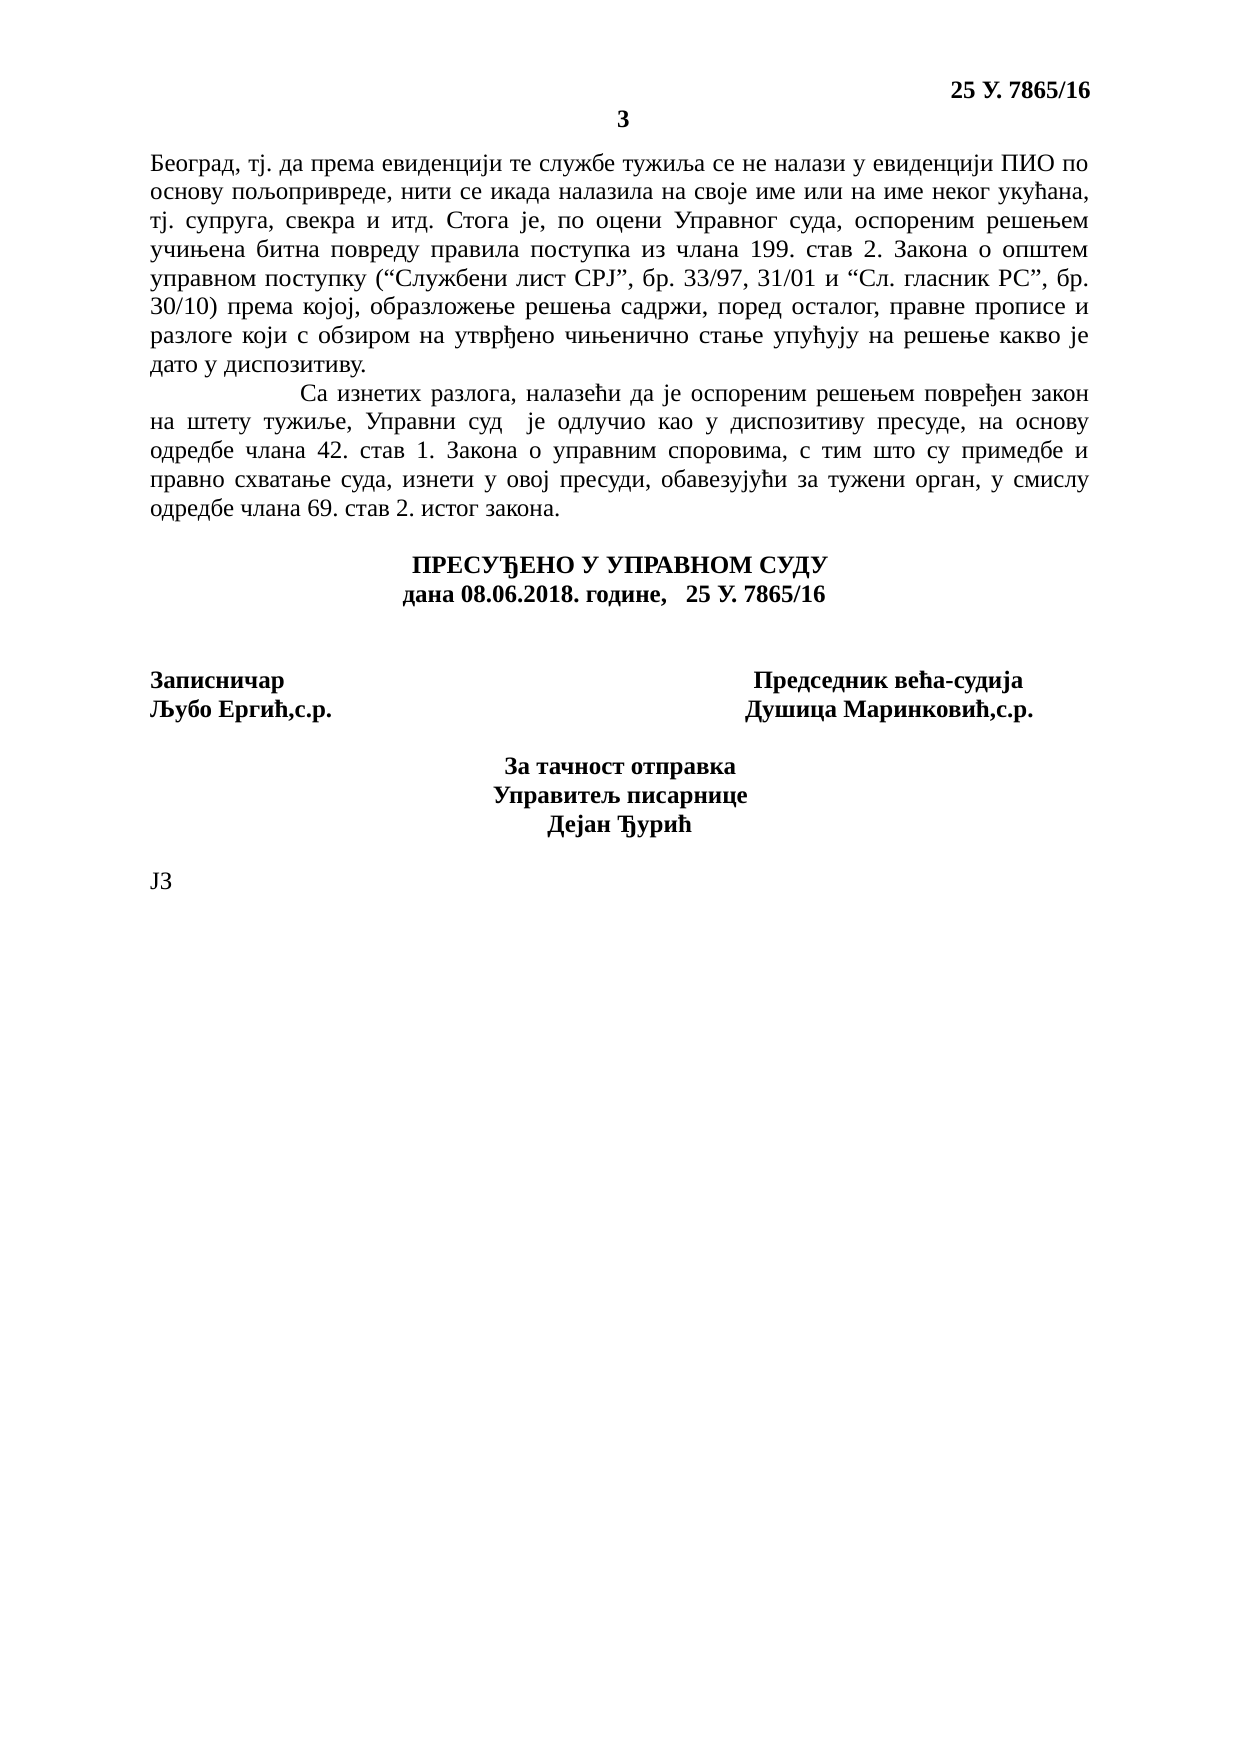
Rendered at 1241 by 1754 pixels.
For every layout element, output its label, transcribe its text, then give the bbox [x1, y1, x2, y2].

text Београд, тј. да према евиденцији те службе тужиља се не налази у евиденцији ПИО по основу пољопривреде, нити се икада налазила на своје име или на име неког укућана, тј. супруга, свекра и итд. Стога је, по оцени Управног суда, оспореним решењем учињена битна повреду правила поступка из члана 199. став 2. Закона о општем управном поступку (“Службени лист СРЈ”, бр. 33/97, 31/01 и “Сл. гласник РС”, бр. 30/10) према којој, образложење решења садржи, поред осталог, правне прописе и разлоге који с обзиром на утврђено чињенично стање упућују на решење какво је дато у диспозитиву. [150, 148, 1090, 378]
text ЈЗ [150, 866, 1089, 895]
text ПРЕСУЂЕНО У УПРАВНОМ СУДУ [150, 550, 1090, 579]
text Са изнетих разлога, налазећи да је оспореним решењем повређен закон на штету тужиље, Управни суд је одлучио као у диспозитиву пресуде, на основу одредбе члана 42. став 1. Закона о управним споровима, с тим што су примедбе и правно схватање суда, изнети у овој пресуди, обавезујући за тужени орган, у смислу одредбе члана 69. став 2. истог закона. [150, 378, 1090, 521]
text Управитељ писарнице [150, 780, 1090, 809]
text Дејан Ђурић [150, 809, 1089, 838]
text Записничар Председник већа-судија [150, 665, 1090, 694]
text дана 08.06.2018. године, 25 У. 7865/16 [150, 579, 1090, 608]
text Љубо Ергић,с.р. Душица Маринковић,с.р. [150, 694, 1090, 723]
text За тачност отправка [150, 751, 1090, 780]
